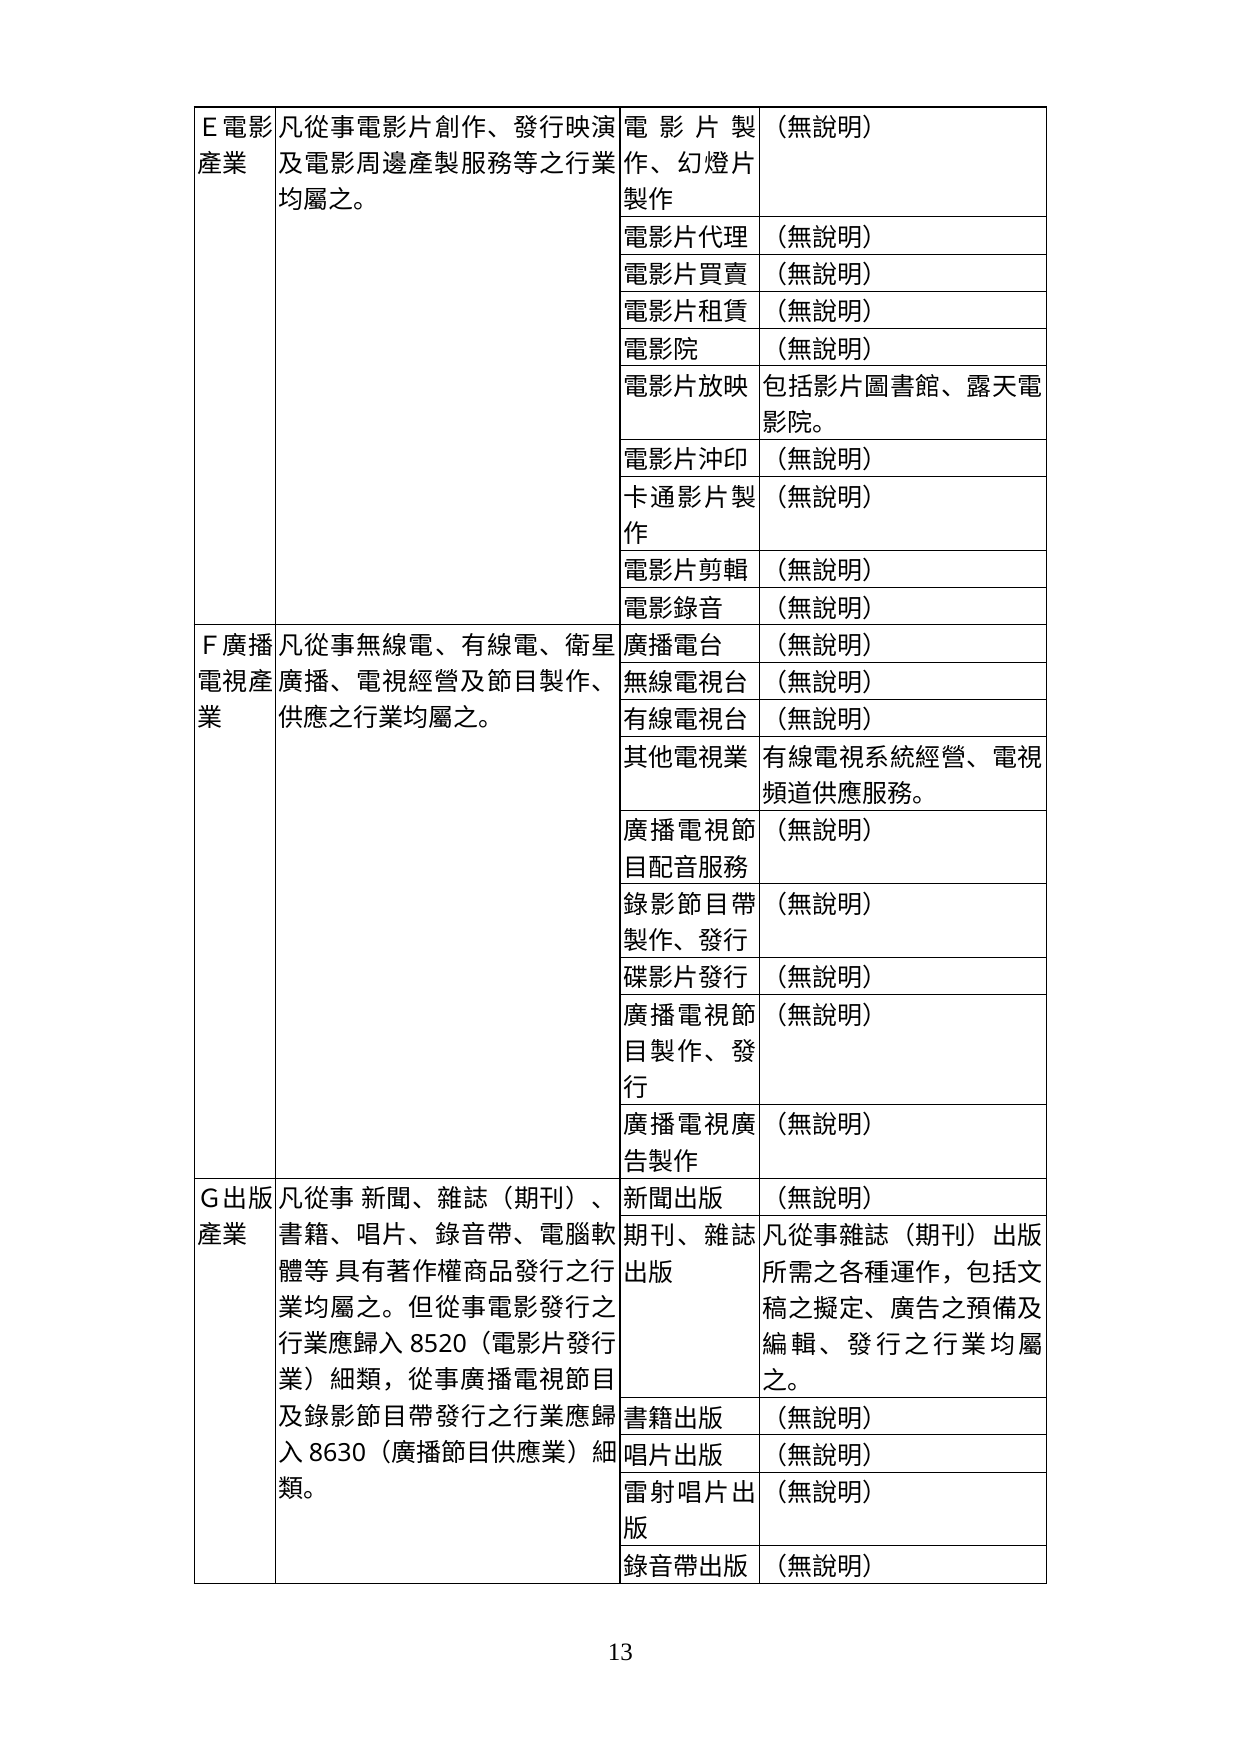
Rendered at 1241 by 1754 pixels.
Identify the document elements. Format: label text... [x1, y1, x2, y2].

table_cell 凡從事電影片創作、發行映演及電影周邊產製服務等之行業均屬之。 [276, 108, 619, 624]
table_cell （無說明） [760, 1398, 1046, 1434]
table_cell （無說明） [760, 108, 1046, 216]
table_cell （無說明） [760, 1105, 1046, 1177]
table_cell 其他電視業 [621, 737, 759, 810]
table_cell （無說明） [760, 551, 1046, 587]
table_cell 電影片租賃 [621, 292, 759, 328]
table_cell 凡從事 新聞、雜誌（期刊）、書籍、唱片、錄音帶、電腦軟體等 具有著作權商品發行之行業均屬之。但從事電影發行之行業應歸入 8520（電影片發行業）細類，從事廣播電視節目及錄影節目帶發行之行業應歸入8630（廣播節目供應業）細類。 [276, 1179, 619, 1582]
table_cell （無說明） [760, 217, 1046, 253]
table_cell 錄影節目帶製作、發行 [621, 884, 759, 957]
table_cell 廣播電視節目配音服務 [621, 811, 759, 883]
table_cell （無說明） [760, 811, 1046, 883]
table_cell 凡從事無線電、有線電、衛星廣播、電視經營及節目製作、供應之行業均屬之。 [276, 625, 619, 1177]
table_cell （無說明） [760, 255, 1046, 291]
table_cell 電影片買賣 [621, 255, 759, 291]
table_cell （無說明） [760, 663, 1046, 699]
table_cell Ｅ電影產業 [195, 108, 275, 624]
table_cell （無說明） [760, 440, 1046, 476]
table_cell （無說明） [760, 292, 1046, 328]
table_cell 廣播電視節目製作、發行 [621, 995, 759, 1104]
table_cell 廣播電視廣告製作 [621, 1105, 759, 1177]
table_cell 電影片製作、幻燈片製作 [621, 108, 759, 216]
table_cell 期刊、雜誌出版 [621, 1216, 759, 1397]
table_cell （無說明） [760, 1546, 1046, 1582]
table_cell （無說明） [760, 329, 1046, 365]
table_cell （無說明） [760, 625, 1046, 662]
table_cell 唱片出版 [621, 1435, 759, 1472]
table_cell （無說明） [760, 884, 1046, 957]
table_cell 電影片沖印 [621, 440, 759, 476]
table_cell 電影院 [621, 329, 759, 365]
table_cell 無線電視台 [621, 663, 759, 699]
table_cell 凡從事雜誌（期刊）出版所需之各種運作，包括文稿之擬定、廣告之預備及編輯、發行之行業均屬之。 [760, 1216, 1046, 1397]
table_cell 書籍出版 [621, 1398, 759, 1434]
table_cell （無說明） [760, 700, 1046, 736]
table_cell （無說明） [760, 477, 1046, 550]
table_cell （無說明） [760, 995, 1046, 1104]
table_cell Ｆ廣播電視產業 [195, 625, 275, 1177]
table_cell 包括影片圖書館、露天電影院。 [760, 366, 1046, 439]
table_cell 有線電視系統經營、電視頻道供應服務。 [760, 737, 1046, 810]
table_cell 廣播電台 [621, 625, 759, 662]
table_cell 有線電視台 [621, 700, 759, 736]
table_cell （無說明） [760, 1435, 1046, 1472]
table_cell 電影片剪輯 [621, 551, 759, 587]
table_cell 碟影片發行 [621, 958, 759, 994]
table_cell 電影片放映 [621, 366, 759, 439]
table_cell Ｇ出版產業 [195, 1179, 275, 1582]
table_cell （無說明） [760, 958, 1046, 994]
table_cell （無說明） [760, 588, 1046, 624]
table_cell 錄音帶出版 [621, 1546, 759, 1582]
table_cell 新聞出版 [621, 1179, 759, 1215]
table_cell （無說明） [760, 1179, 1046, 1215]
table_cell 電影錄音 [621, 588, 759, 624]
table_cell （無說明） [760, 1473, 1046, 1545]
table_cell 雷射唱片出版 [621, 1473, 759, 1545]
table_cell 卡通影片製作 [621, 477, 759, 550]
table_cell 電影片代理 [621, 217, 759, 253]
